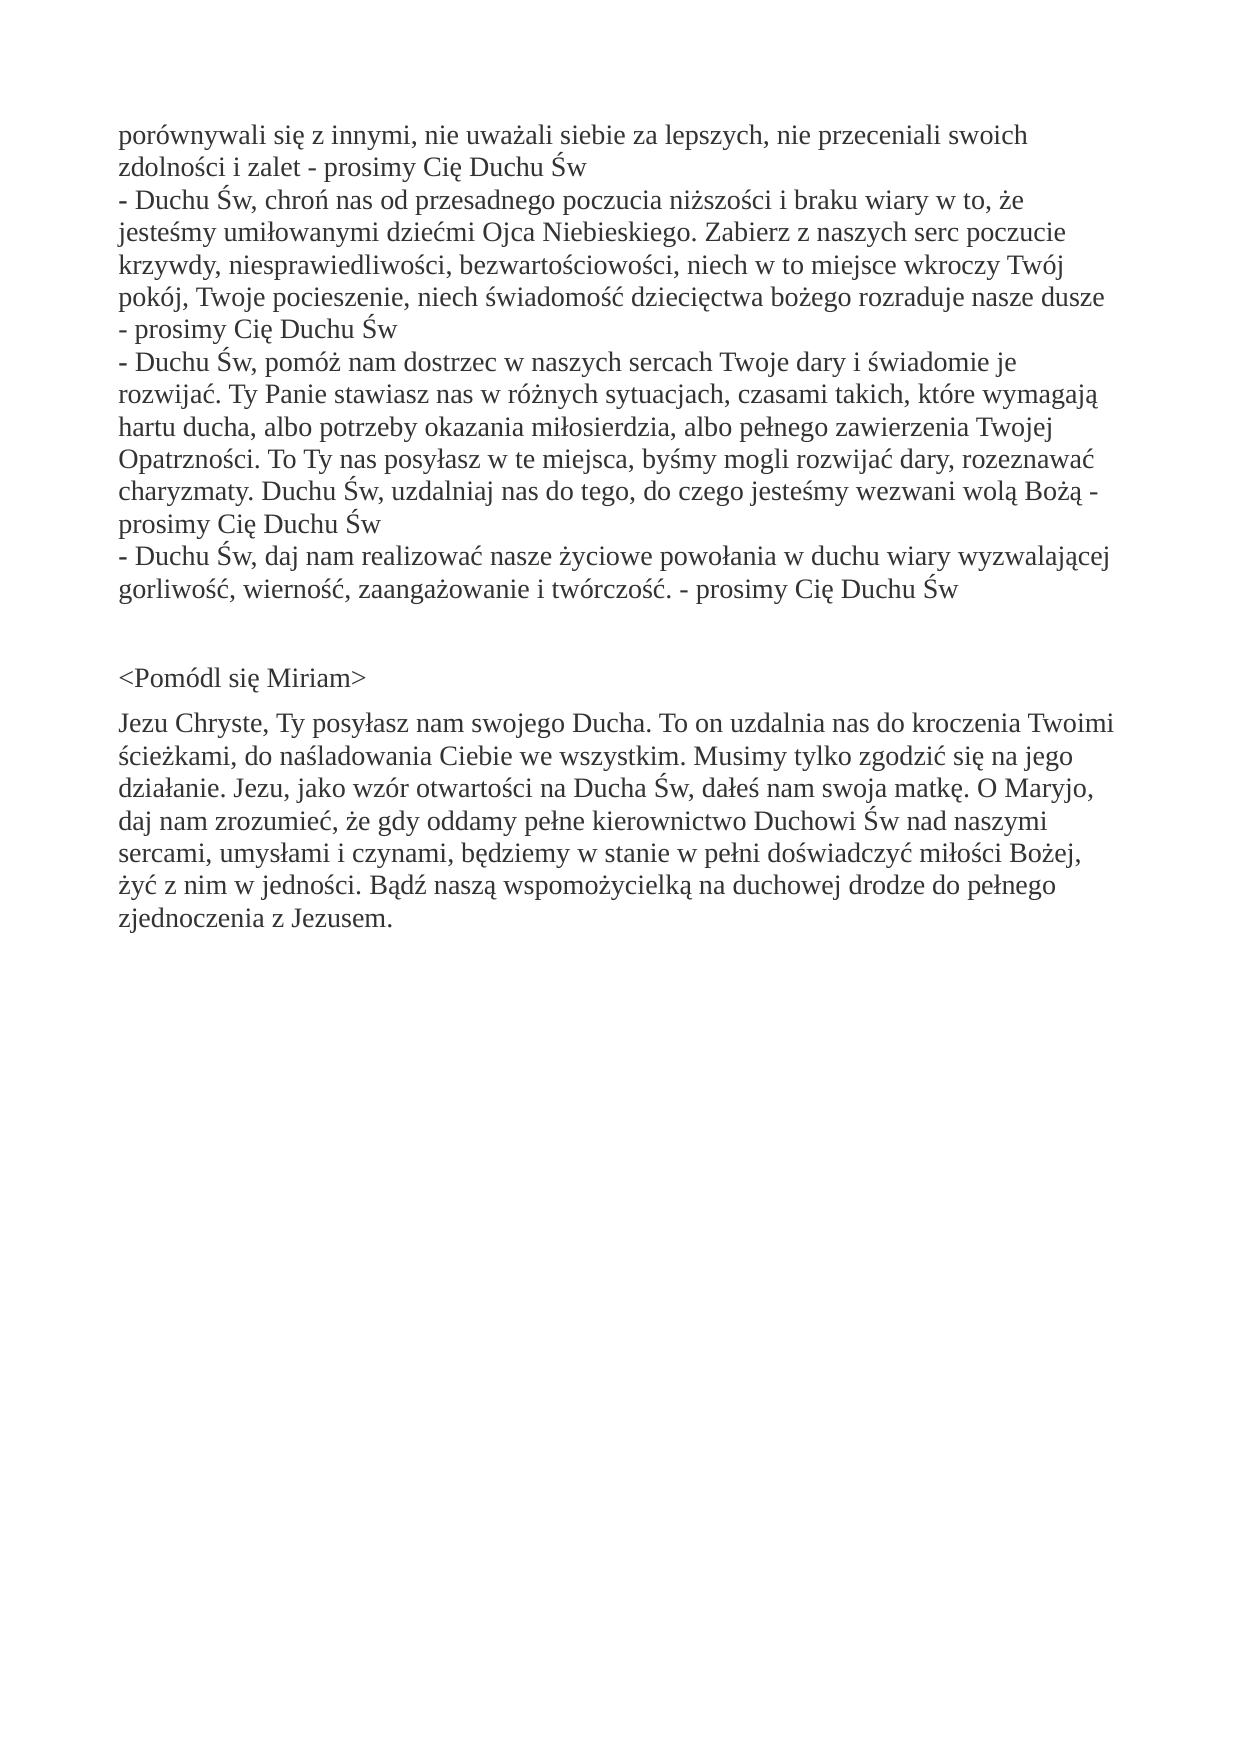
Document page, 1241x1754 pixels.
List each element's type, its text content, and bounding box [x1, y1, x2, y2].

text porównywali się z innymi, nie uważali siebie za lepszych, nie przeceniali swoich zdolności i zalet - prosimy Cię Duchu Św - Duchu Św, chroń nas od przesadnego poczucia niższości i braku wiary w to, że jesteśmy umiłowanymi dziećmi Ojca Niebieskiego. Zabierz z naszych serc poczucie krzywdy, niesprawiedliwości, bezwartościowości, niech w to miejsce wkroczy Twój pokój, Twoje pocieszenie, niech świadomość dziecięctwa bożego rozraduje nasze dusze - prosimy Cię Duchu Św - Duchu Św, pomóż nam dostrzec w naszych sercach Twoje dary i świadomie je rozwijać. Ty Panie stawiasz nas w różnych sytuacjach, czasami takich, które wymagają hartu ducha, albo potrzeby okazania miłosierdzia, albo pełnego zawierzenia Twojej Opatrzności. To Ty nas posyłasz w te miejsca, byśmy mogli rozwijać dary, rozeznawać charyzmaty. Duchu Św, uzdalniaj nas do tego, do czego jesteśmy wezwani wolą Bożą - prosimy Cię Duchu Św - Duchu Św, daj nam realizować nasze życiowe powołania w duchu wiary wyzwalającej gorliwość, wierność, zaangażowanie i twórczość. - prosimy Cię Duchu Św [118, 118, 1122, 604]
text Jezu Chryste, Ty posyłasz nam swojego Ducha. To on uzdalnia nas do kroczenia Twoimi ścieżkami, do naśladowania Ciebie we wszystkim. Musimy tylko zgodzić się na jego działanie. Jezu, jako wzór otwartości na Ducha Św, dałeś nam swoja matkę. O Maryjo, daj nam zrozumieć, że gdy oddamy pełne kierownictwo Duchowi Św nad naszymi sercami, umysłami i czynami, będziemy w stanie w pełni doświadczyć miłości Bożej, żyć z nim w jedności. Bądź naszą wspomożycielką na duchowej drodze do pełnego zjednoczenia z Jezusem. [118, 706, 1122, 933]
text <Pomódl się Miriam> [118, 661, 1122, 694]
